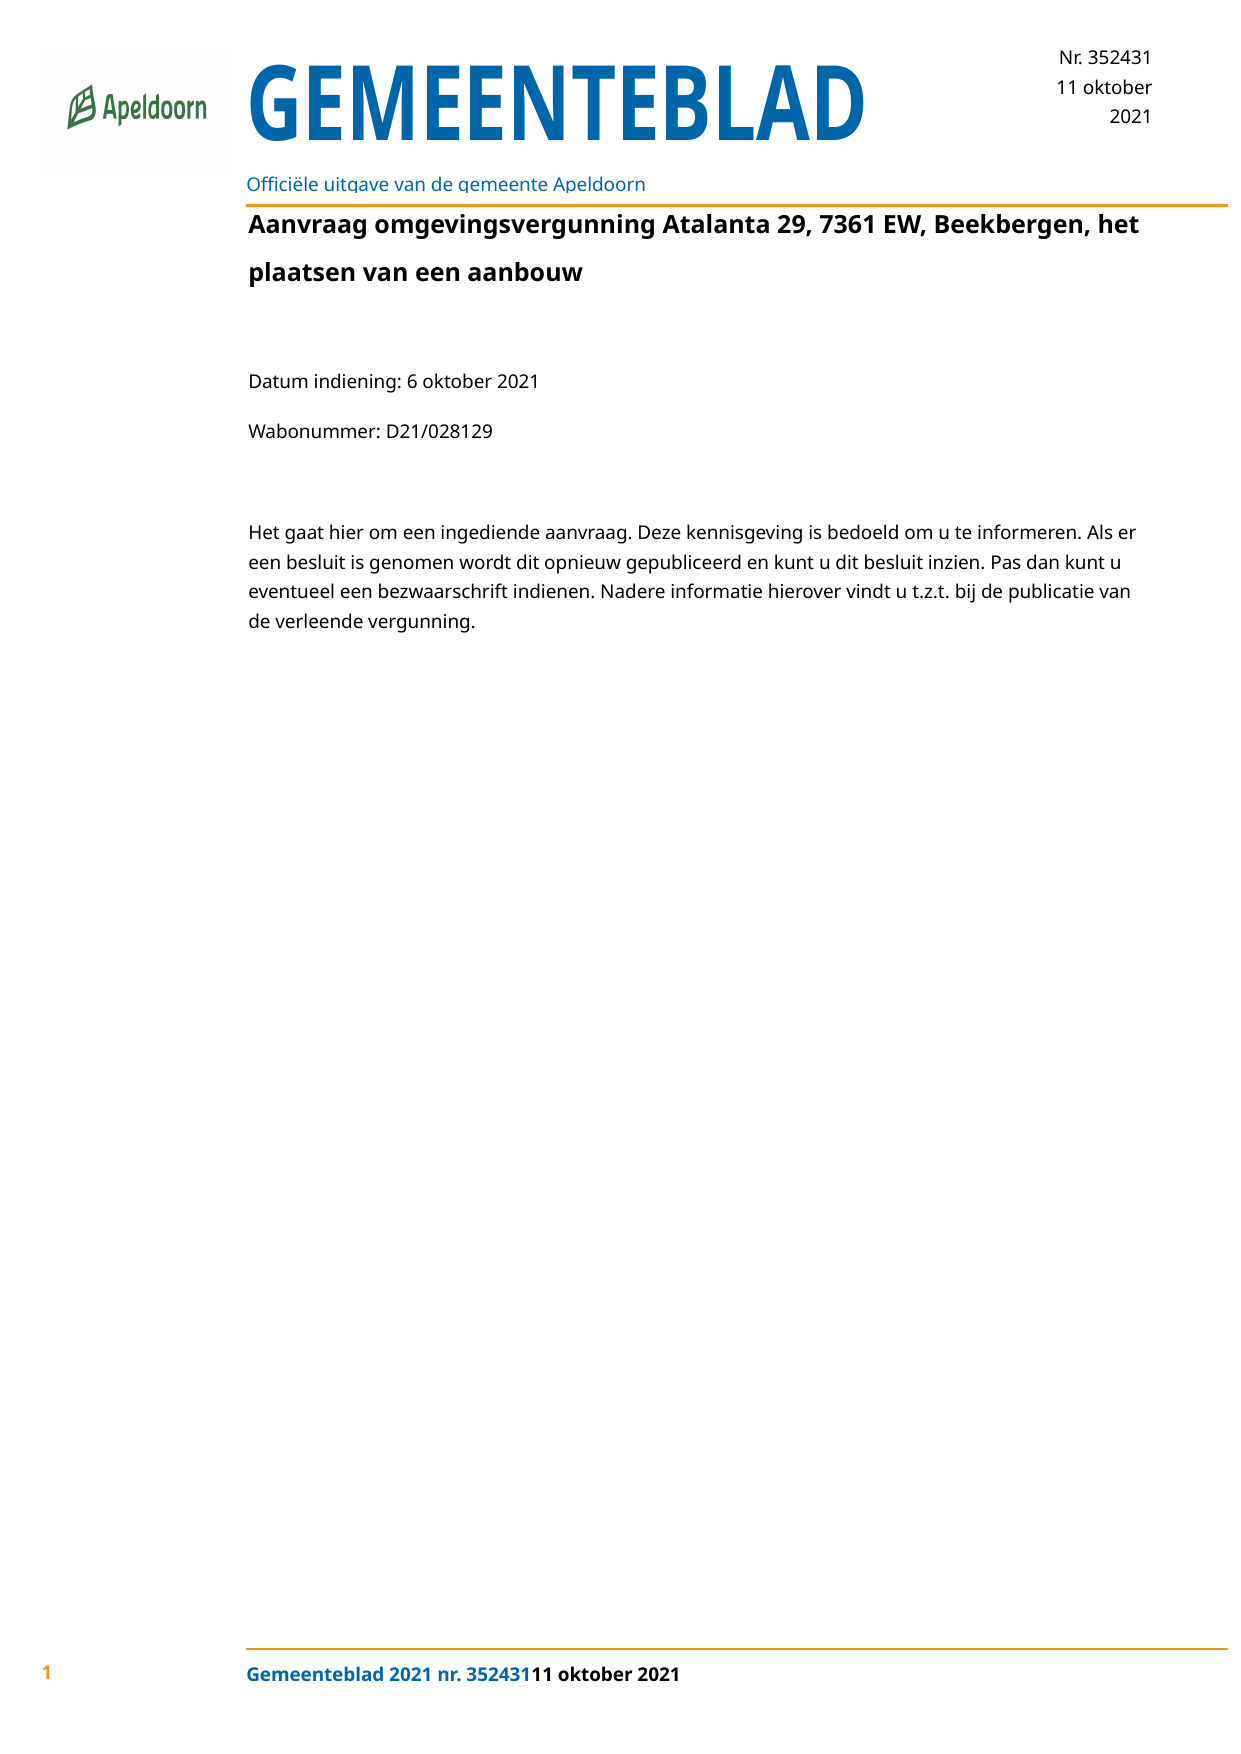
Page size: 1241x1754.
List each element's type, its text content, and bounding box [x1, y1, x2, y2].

text Wabonummer: D21/028129 [248, 419, 1152, 444]
text Het gaat hier om een ingediende aanvraag. Deze kennisgeving is bedoeld om u te informeren. Als er een besluit is genomen wordt dit opnieuw gepubliceerd en kunt u dit besluit inzien. Pas dan kunt u eventueel een bezwaarschrift indienen. Nadere informatie hierover vindt u t.z.t. bij de publicatie van de verleende vergunning. [248, 519, 1152, 634]
picture [41, 47, 231, 172]
text Datum indiening: 6 oktober 2021 [248, 368, 1152, 394]
text Aanvraag omgevingsvergunning Atalanta 29, 7361 EW, Beekbergen, het plaatsen van een aanbouw [248, 207, 1152, 288]
